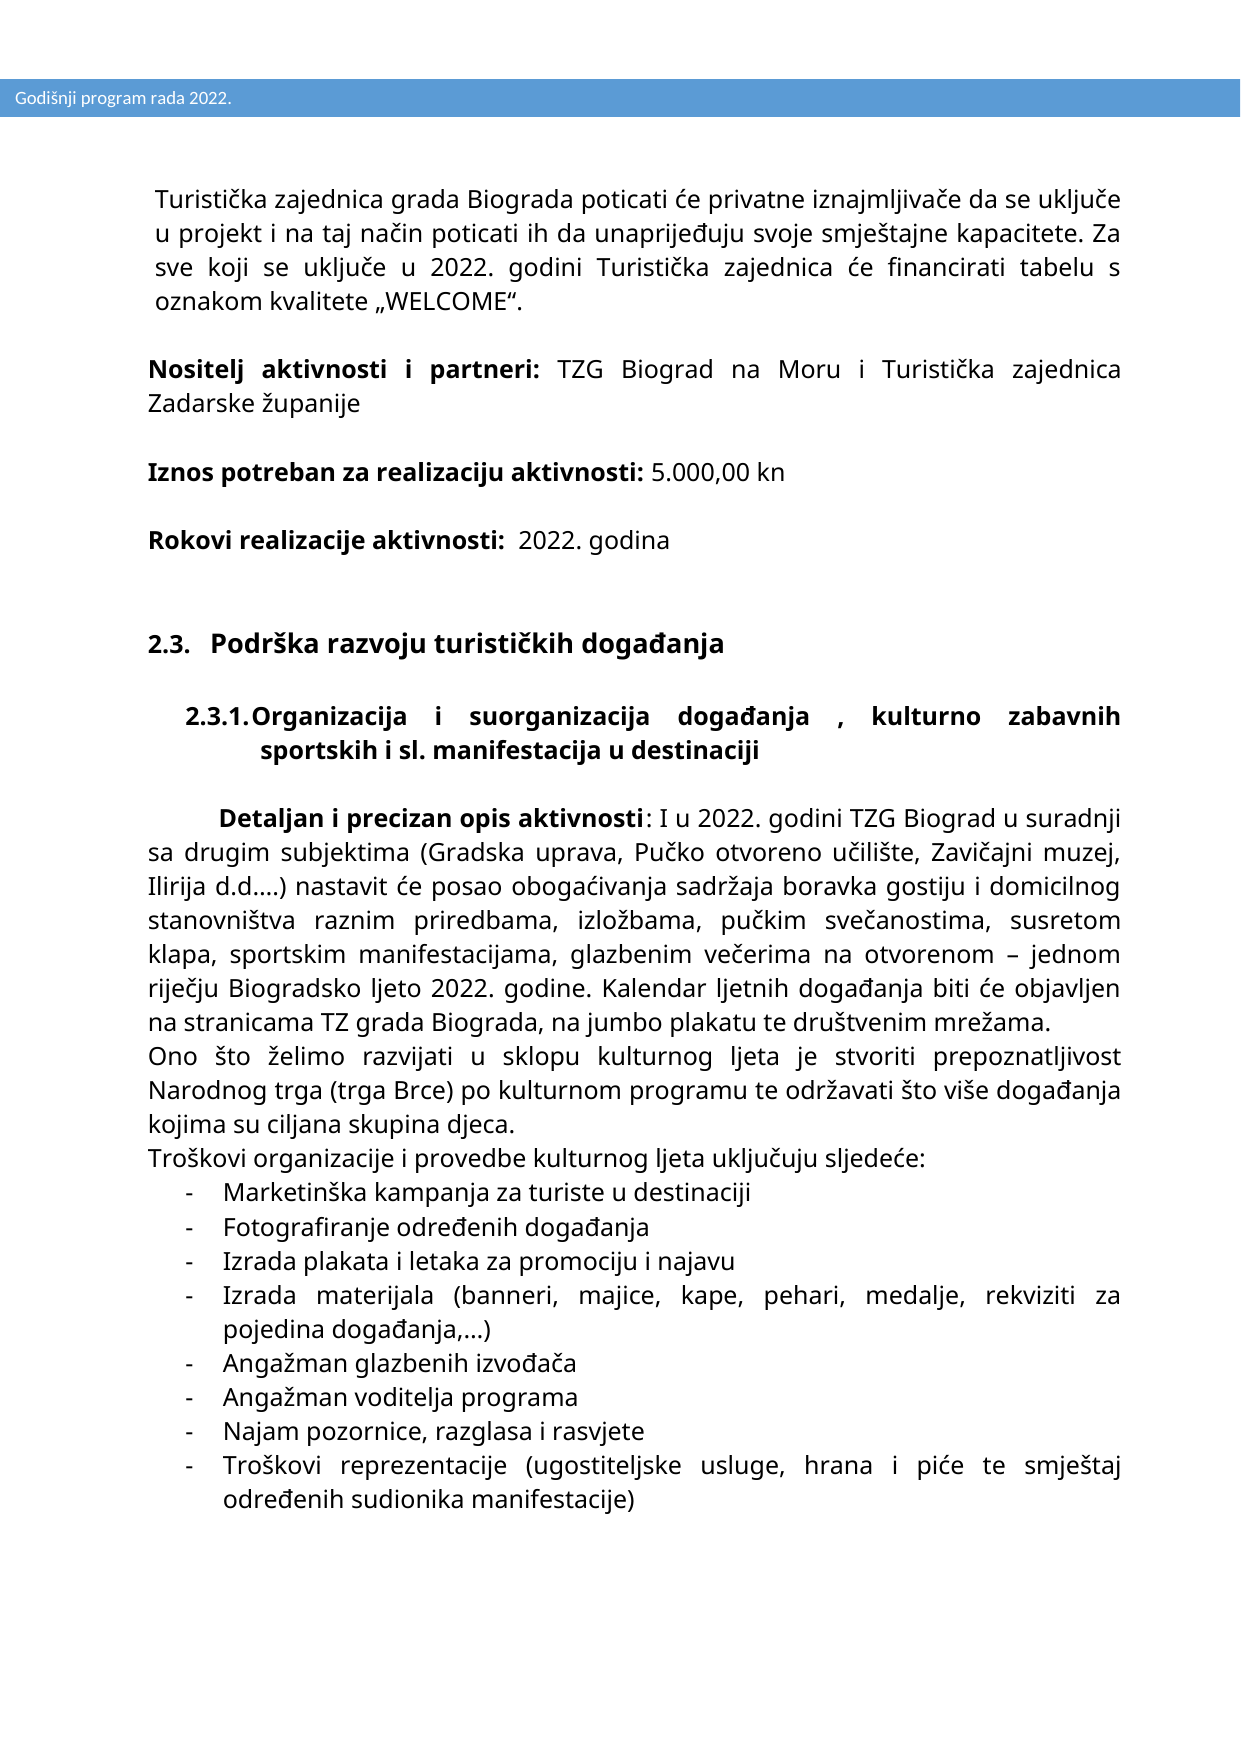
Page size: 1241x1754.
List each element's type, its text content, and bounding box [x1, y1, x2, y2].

text Rokovi realizacije aktivnosti: 2022. godina [148, 522, 1122, 556]
list Organizacija i suorganizacija događanja , kulturno zabavnih sportskih i sl. manifestacija u destinaciji [185, 698, 1122, 766]
text Iznos potreban za realizaciju aktivnosti: 5.000,00 kn [148, 454, 1122, 488]
list Marketinška kampanja za turiste u destinaciji [185, 1175, 1122, 1209]
text Troškovi organizacije i provedbe kulturnog ljeta uključuju sljedeće: [148, 1141, 1122, 1175]
list Izrada materijala (banneri, majice, kape, pehari, medalje, rekviziti za pojedina događanja,…) [185, 1277, 1122, 1345]
list Izrada plakata i letaka za promociju i najavu [185, 1243, 1122, 1277]
text Detaljan i precizan opis aktivnosti: I u 2022. godini TZG Biograd u suradnji sa drugim subjektima (Gradska uprava, Pučko otvoreno učilište, Zavičajni muzej, Ilirija d.d….) nastavit će posao obogaćivanja sadržaja boravka gostiju i domicilnog stanovništva raznim priredbama, izložbama, pučkim svečanostima, susretom klapa, sportskim manifestacijama, glazbenim večerima na otvorenom – jednom riječju Biogradsko ljeto 2022. godine. Kalendar ljetnih događanja biti će objavljen na stranicama TZ grada Biograda, na jumbo plakatu te društvenim mrežama. [148, 800, 1122, 1039]
list Angažman glazbenih izvođača [185, 1345, 1122, 1379]
text Nositelj aktivnosti i partneri: TZG Biograd na Moru i Turistička zajednica Zadarske županije [148, 352, 1122, 420]
list Fotografiranje određenih događanja [185, 1209, 1122, 1243]
list Angažman voditelja programa [185, 1379, 1122, 1413]
list Troškovi reprezentacije (ugostiteljske usluge, hrana i piće te smještaj određenih sudionika manifestacije) [185, 1448, 1122, 1516]
text Ono što želimo razvijati u sklopu kulturnog ljeta je stvoriti prepoznatljivost Narodnog trga (trga Brce) po kulturnom programu te održavati što više događanja kojima su ciljana skupina djeca. [148, 1039, 1122, 1141]
text 2.3. Podrška razvoju turističkih događanja [148, 624, 1122, 661]
list Najam pozornice, razglasa i rasvjete [185, 1413, 1122, 1448]
text Turistička zajednica grada Biograda poticati će privatne iznajmljivače da se uključe u projekt i na taj način poticati ih da unaprijeđuju svoje smještajne kapacitete. Za sve koji se uključe u 2022. godini Turistička zajednica će financirati tabelu s oznakom kvalitete „WELCOME“. [154, 182, 1122, 318]
